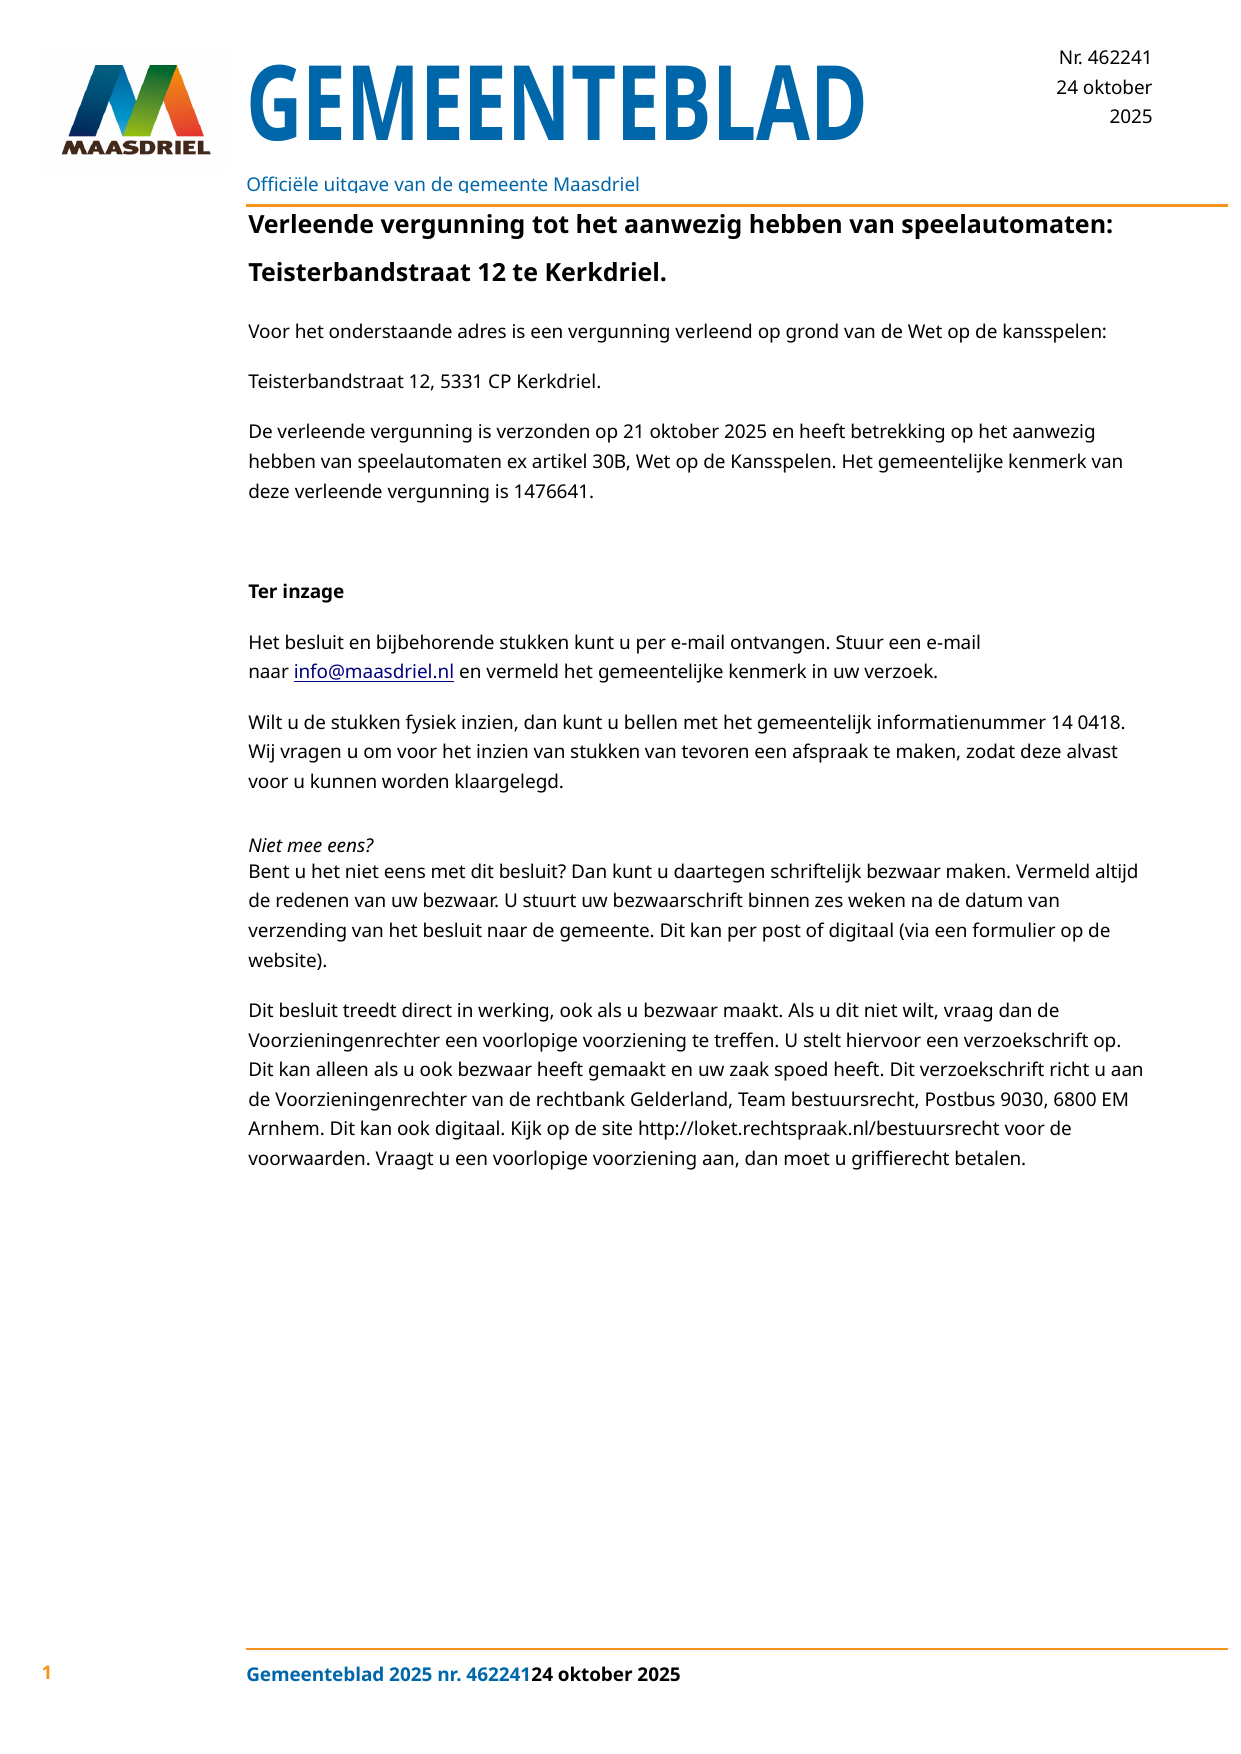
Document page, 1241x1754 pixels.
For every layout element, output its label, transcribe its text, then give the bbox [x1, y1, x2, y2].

text Bent u het niet eens met dit besluit? Dan kunt u daartegen schriftelijk bezwaar maken. Vermeld altijd de redenen van uw bezwaar. U stuurt uw bezwaarschrift binnen zes weken na de datum van verzending van het besluit naar de gemeente. Dit kan per post of digitaal (via een formulier op de website). [248, 858, 1152, 972]
text Dit besluit treedt direct in werking, ook als u bezwaar maakt. Als u dit niet wilt, vraag dan de Voorzieningenrechter een voorlopige voorziening te treffen. U stelt hiervoor een verzoekschrift op. Dit kan alleen als u ook bezwaar heeft gemaakt en uw zaak spoed heeft. Dit verzoekschrift richt u aan de Voorzieningenrechter van de rechtbank Gelderland, Team bestuursrecht, Postbus 9030, 6800 EM Arnhem. Dit kan ook digitaal. Kijk op de site http://loket.rechtspraak.nl/bestuursrecht voor de voorwaarden. Vraagt u een voorlopige voorziening aan, dan moet u griffierecht betalen. [248, 997, 1152, 1171]
text Voor het onderstaande adres is een vergunning verleend op grond van de Wet op de kansspelen: [248, 318, 1152, 344]
picture [41, 47, 231, 172]
text Niet mee eens? [248, 832, 1152, 858]
text Wilt u de stukken fysiek inzien, dan kunt u bellen met het gemeentelijk informatienummer 14 0418. Wij vragen u om voor het inzien van stukken van tevoren een afspraak te maken, zodat deze alvast voor u kunnen worden klaargelegd. [248, 709, 1152, 794]
text Ter inzage [248, 579, 1152, 604]
text Verleende vergunning tot het aanwezig hebben van speelautomaten: Teisterbandstraat 12 te Kerkdriel. [248, 207, 1152, 288]
text Teisterbandstraat 12, 5331 CP Kerkdriel. [248, 368, 1152, 394]
text Het besluit en bijbehorende stukken kunt u per e-mail ontvangen. Stuur een e-mail naar info@maasdriel.nl en vermeld het gemeentelijke kenmerk in uw verzoek. [248, 629, 1152, 684]
text De verleende vergunning is verzonden op 21 oktober 2025 en heeft betrekking op het aanwezig hebben van speelautomaten ex artikel 30B, Wet op de Kansspelen. Het gemeentelijke kenmerk van deze verleende vergunning is 1476641. [248, 419, 1152, 504]
